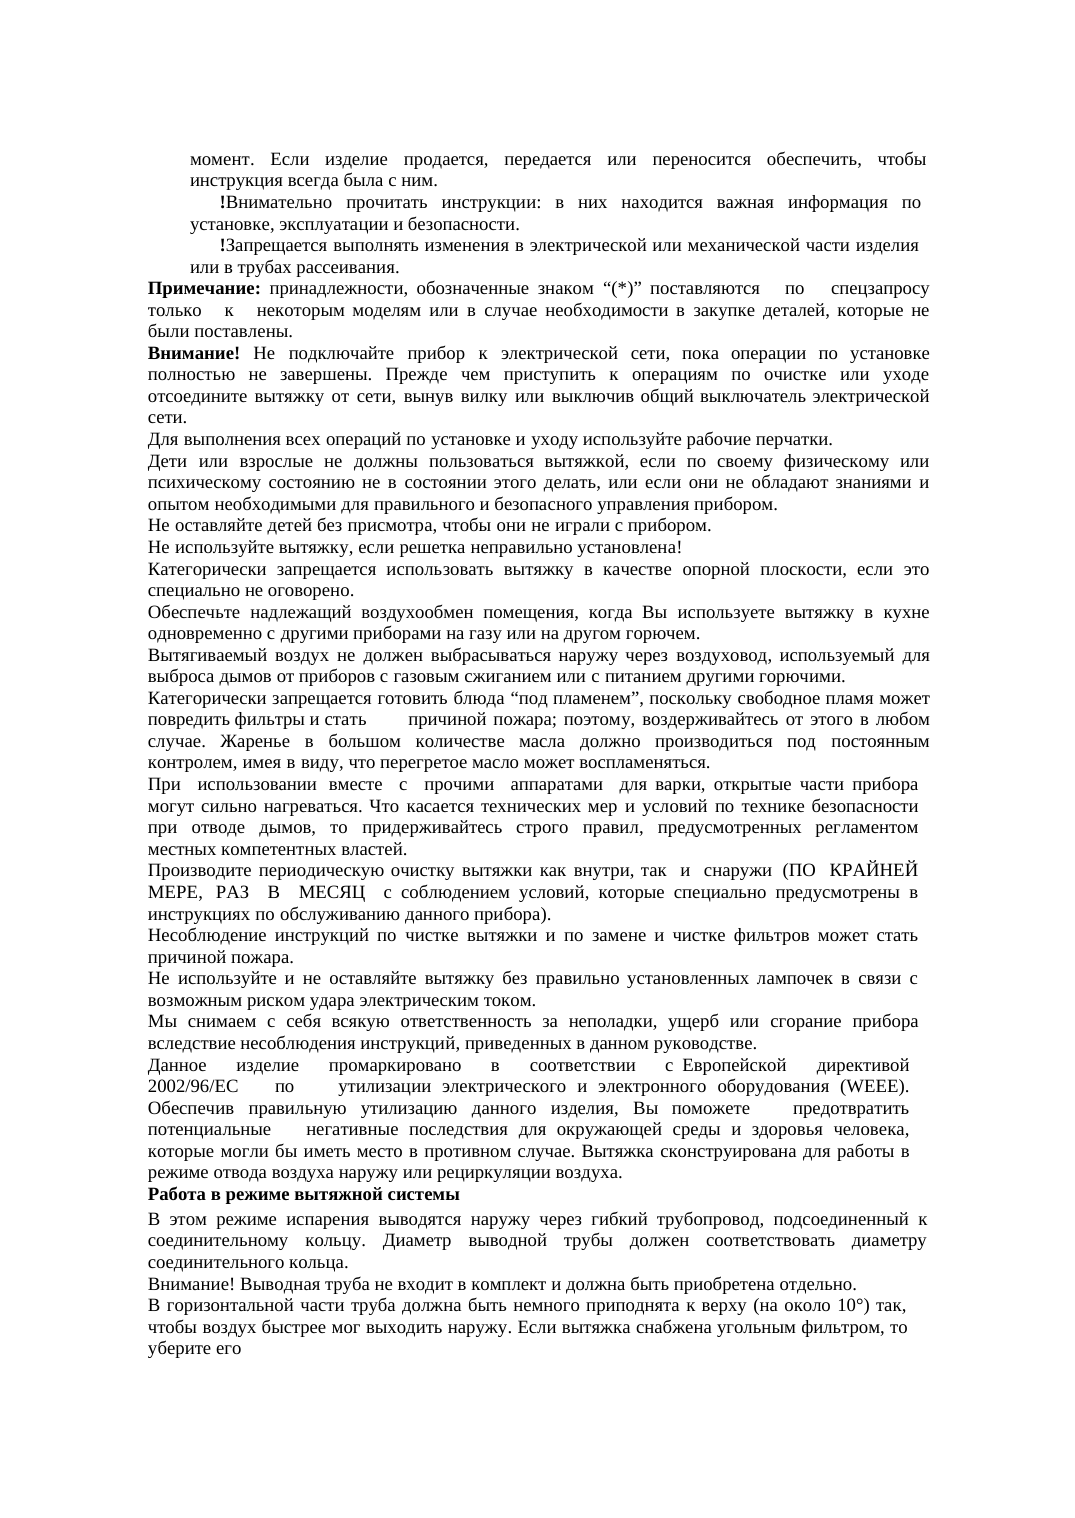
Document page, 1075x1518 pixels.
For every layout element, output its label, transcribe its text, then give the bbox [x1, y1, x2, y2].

text момент. Если изделие продается, передается или переносится обеспечить, чтобы инструкция всегда была с ним. [190, 148, 927, 191]
text Данное изделие промаркировано в соответствии с Европейской директивой 2002/96/EC по утилизации электрического и электронного оборудования (WEEE). Обеспечив правильную утилизацию данного изделия, Вы поможете предотвратить потенциальные негативные последствия для окружающей среды и здоровья человека, которые могли бы иметь место в противном случае. Вытяжка сконструирована для работы в режиме отвода воздуха наружу или рециркуляции воздуха. [148, 1053, 909, 1183]
text В горизонтальной части труба должна быть немного приподнята к верху (на около 10°) так, чтобы воздух быстрее мог выходить наружу. Если вытяжка снабжена угольным фильтром, то уберите его [148, 1294, 907, 1359]
text Внимание! Не подключайте прибор к электрической сети, пока операции по установке полностью не завершены. Прежде чем приступить к операциям по очистке или уходе отсоедините вытяжку от сети, вынув вилку или выключив общий выключатель электрической сети. [148, 342, 930, 428]
text Не используйте вытяжку, если решетка неправильно установлена! [148, 536, 930, 557]
text Несоблюдение инструкций по чистке вытяжки и по замене и чистке фильтров может стать причиной пожара. [148, 924, 918, 967]
text В этом режиме испарения выводятся наружу через гибкий трубопровод, подсоединенный к соединительному кольцу. Диаметр выводной трубы должен соответствовать диаметру соединительного кольца. [148, 1208, 927, 1272]
text Внимание! Выводная труба не входит в комплект и должна быть приобретена отдельно. [148, 1272, 879, 1294]
text Дети или взрослые не должны пользоваться вытяжкой, если по своему физическому или психическому состоянию не в состоянии этого делать, или если они не обладают знаниями и опытом необходимыми для правильного и безопасного управления прибором. [148, 449, 930, 514]
text Категорически запрещается использовать вытяжку в качестве опорной плоскости, если это специально не оговорено. [148, 557, 930, 601]
text При использовании вместе с прочими аппаратами для варки, открытые части прибора могут сильно нагреваться. Что касается технических мер и условий по технике безопасности при отводе дымов, то придерживайтесь строго правил, предусмотренных регламентом местных компетентных властей. [148, 773, 919, 859]
text Категорически запрещается готовить блюда “под пламенем”, поскольку свободное пламя может повредить фильтры и стать причиной пожара; поэтому, воздерживайтесь от этого в любом случае. Жаренье в большом количестве масла должно производиться под постоянным контролем, имея в виду, что перегретое масло может воспламеняться. [148, 687, 930, 773]
text Примечание: принадлежности, обозначенные знаком “(*)” поставляются по спецзапросу только к некоторым моделям или в случае необходимости в закупке деталей, которые не были поставлены. [148, 277, 930, 342]
text Для выполнения всех операций по установке и уходу используйте рабочие перчатки. [148, 428, 930, 449]
text !Запрещается выполнять изменения в электрической или механической части изделия или в трубах рассеивания. [190, 234, 919, 277]
text !Внимательно прочитать инструкции: в них находится важная информация по установке, эксплуатации и безопасности. [190, 191, 921, 234]
text Не оставляйте детей без присмотра, чтобы они не играли с прибором. [148, 514, 930, 536]
text Работа в режиме вытяжной системы [148, 1183, 919, 1204]
text Не используйте и не оставляйте вытяжку без правильно установленных лампочек в связи с возможным риском удара электрическим током. [148, 967, 919, 1010]
text Мы снимаем с себя всякую ответственность за неполадки, ущерб или сгорание прибора вследствие несоблюдения инструкций, приведенных в данном руководстве. [148, 1010, 918, 1053]
text Обеспечьте надлежащий воздухообмен помещения, когда Вы используете вытяжку в кухне одновременно с другими приборами на газу или на другом горючем. [148, 601, 930, 644]
text Вытягиваемый воздух не должен выбрасываться наружу через воздуховод, используемый для выброса дымов от приборов с газовым сжиганием или с питанием другими горючими. [148, 644, 930, 687]
text Производите периодическую очистку вытяжки как внутри, так и снаружи (ПО КРАЙНЕЙ МЕРЕ, РАЗ В МЕСЯЦ с соблюдением условий, которые специально предусмотрены в инструкциях по обслуживанию данного прибора). [148, 859, 919, 924]
